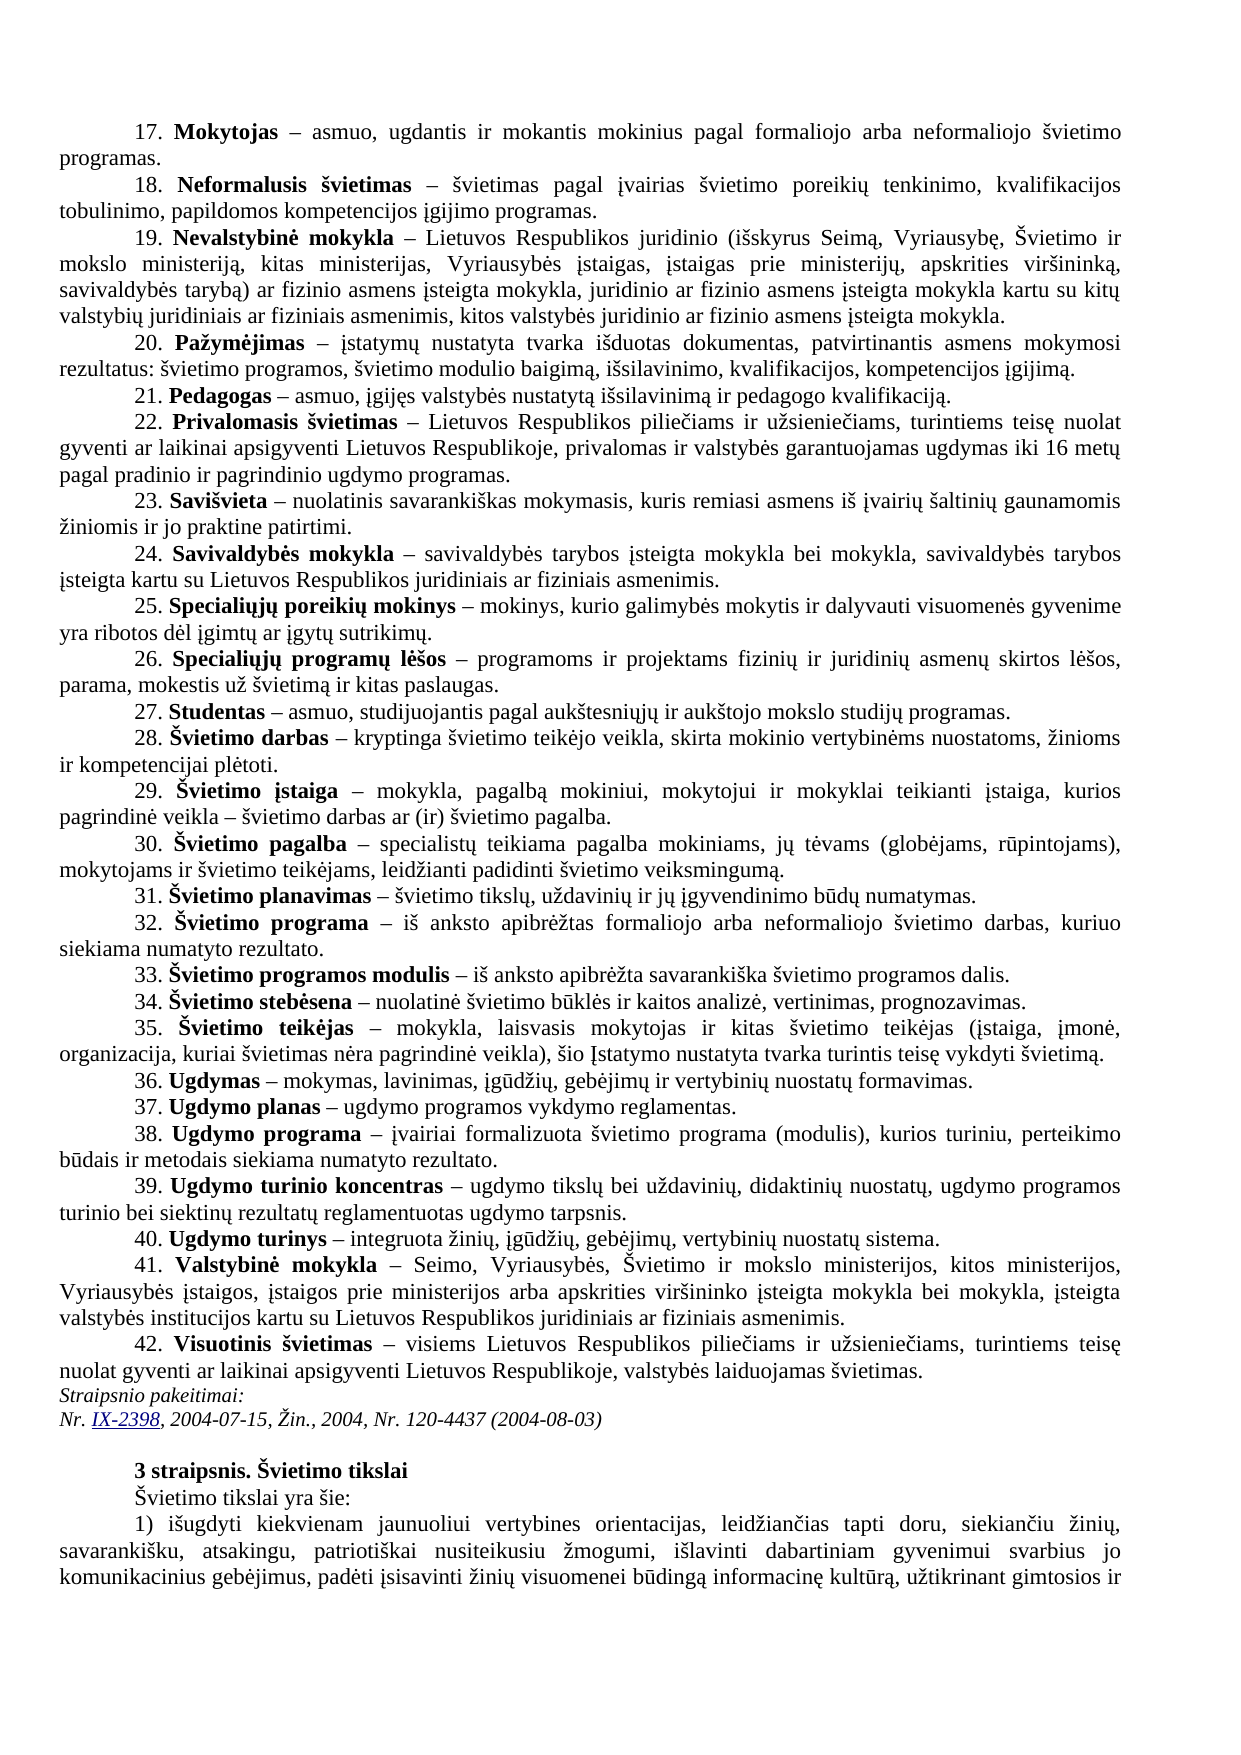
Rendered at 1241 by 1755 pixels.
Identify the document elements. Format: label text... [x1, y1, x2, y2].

text 31. Švietimo planavimas – švietimo tikslų, uždavinių ir jų įgyvendinimo būdų numatymas. [59, 882, 1122, 909]
text 1) išugdyti kiekvienam jaunuoliui vertybines orientacijas, leidžiančias tapti doru, siekiančiu žinių, savarankišku, atsakingu, patriotiškai nusiteikusiu žmogumi, išlavinti dabartiniam gyvenimui svarbius jo komunikacinius gebėjimus, padėti įsisavinti žinių visuomenei būdingą informacinę kultūrą, užtikrinant gimtosios ir [59, 1510, 1122, 1589]
text 22. Privalomasis švietimas – Lietuvos Respublikos piliečiams ir užsieniečiams, turintiems teisę nuolat gyventi ar laikinai apsigyventi Lietuvos Respublikoje, privalomas ir valstybės garantuojamas ugdymas iki 16 metų pagal pradinio ir pagrindinio ugdymo programas. [59, 408, 1122, 487]
text 39. Ugdymo turinio koncentras – ugdymo tikslų bei uždavinių, didaktinių nuostatų, ugdymo programos turinio bei siektinų rezultatų reglamentuotas ugdymo tarpsnis. [59, 1172, 1122, 1225]
text 21. Pedagogas – asmuo, įgijęs valstybės nustatytą išsilavinimą ir pedagogo kvalifikaciją. [59, 382, 1122, 408]
text 35. Švietimo teikėjas – mokykla, laisvasis mokytojas ir kitas švietimo teikėjas (įstaiga, įmonė, organizacija, kuriai švietimas nėra pagrindinė veikla), šio Įstatymo nustatyta tvarka turintis teisę vykdyti švietimą. [59, 1014, 1122, 1067]
text 18. Neformalusis švietimas – švietimas pagal įvairias švietimo poreikių tenkinimo, kvalifikacijos tobulinimo, papildomos kompetencijos įgijimo programas. [59, 171, 1122, 223]
text 27. Studentas – asmuo, studijuojantis pagal aukštesniųjų ir aukštojo mokslo studijų programas. [59, 698, 1122, 724]
text 26. Specialiųjų programų lėšos – programoms ir projektams fizinių ir juridinių asmenų skirtos lėšos, parama, mokestis už švietimą ir kitas paslaugas. [59, 645, 1122, 698]
text 20. Pažymėjimas – įstatymų nustatyta tvarka išduotas dokumentas, patvirtinantis asmens mokymosi rezultatus: švietimo programos, švietimo modulio baigimą, išsilavinimo, kvalifikacijos, kompetencijos įgijimą. [59, 329, 1122, 382]
text Nr. IX-2398, 2004-07-15, Žin., 2004, Nr. 120-4437 (2004-08-03) [59, 1407, 1122, 1431]
text 3 straipsnis. Švietimo tikslai [59, 1458, 1122, 1484]
text 23. Savišvieta – nuolatinis savarankiškas mokymasis, kuris remiasi asmens iš įvairių šaltinių gaunamomis žiniomis ir jo praktine patirtimi. [59, 487, 1122, 540]
text 28. Švietimo darbas – kryptinga švietimo teikėjo veikla, skirta mokinio vertybinėms nuostatoms, žinioms ir kompetencijai plėtoti. [59, 724, 1122, 777]
text 25. Specialiųjų poreikių mokinys – mokinys, kurio galimybės mokytis ir dalyvauti visuomenės gyvenime yra ribotos dėl įgimtų ar įgytų sutrikimų. [59, 592, 1122, 645]
text 24. Savivaldybės mokykla – savivaldybės tarybos įsteigta mokykla bei mokykla, savivaldybės tarybos įsteigta kartu su Lietuvos Respublikos juridiniais ar fiziniais asmenimis. [59, 540, 1122, 592]
text 32. Švietimo programa – iš anksto apibrėžtas formaliojo arba neformaliojo švietimo darbas, kuriuo siekiama numatyto rezultato. [59, 909, 1122, 961]
text 17. Mokytojas – asmuo, ugdantis ir mokantis mokinius pagal formaliojo arba neformaliojo švietimo programas. [59, 118, 1122, 171]
text 34. Švietimo stebėsena – nuolatinė švietimo būklės ir kaitos analizė, vertinimas, prognozavimas. [59, 988, 1122, 1014]
text 38. Ugdymo programa – įvairiai formalizuota švietimo programa (modulis), kurios turiniu, perteikimo būdais ir metodais siekiama numatyto rezultato. [59, 1119, 1122, 1172]
text 37. Ugdymo planas – ugdymo programos vykdymo reglamentas. [59, 1093, 1122, 1119]
text 19. Nevalstybinė mokykla – Lietuvos Respublikos juridinio (išskyrus Seimą, Vyriausybę, Švietimo ir mokslo ministeriją, kitas ministerijas, Vyriausybės įstaigas, įstaigas prie ministerijų, apskrities viršininką, savivaldybės tarybą) ar fizinio asmens įsteigta mokykla, juridinio ar fizinio asmens įsteigta mokykla kartu su kitų valstybių juridiniais ar fiziniais asmenimis, kitos valstybės juridinio ar fizinio asmens įsteigta mokykla. [59, 223, 1122, 329]
text 30. Švietimo pagalba – specialistų teikiama pagalba mokiniams, jų tėvams (globėjams, rūpintojams), mokytojams ir švietimo teikėjams, leidžianti padidinti švietimo veiksmingumą. [59, 830, 1122, 882]
text 40. Ugdymo turinys – integruota žinių, įgūdžių, gebėjimų, vertybinių nuostatų sistema. [59, 1225, 1122, 1251]
text 36. Ugdymas – mokymas, lavinimas, įgūdžių, gebėjimų ir vertybinių nuostatų formavimas. [59, 1067, 1122, 1093]
text 41. Valstybinė mokykla – Seimo, Vyriausybės, Švietimo ir mokslo ministerijos, kitos ministerijos, Vyriausybės įstaigos, įstaigos prie ministerijos arba apskrities viršininko įsteigta mokykla bei mokykla, įsteigta valstybės institucijos kartu su Lietuvos Respublikos juridiniais ar fiziniais asmenimis. [59, 1251, 1122, 1330]
text 33. Švietimo programos modulis – iš anksto apibrėžta savarankiška švietimo programos dalis. [59, 961, 1122, 988]
text Straipsnio pakeitimai: [59, 1383, 1122, 1407]
text 42. Visuotinis švietimas – visiems Lietuvos Respublikos piliečiams ir užsieniečiams, turintiems teisę nuolat gyventi ar laikinai apsigyventi Lietuvos Respublikoje, valstybės laiduojamas švietimas. [59, 1330, 1122, 1383]
text Švietimo tikslai yra šie: [59, 1484, 1122, 1510]
text 29. Švietimo įstaiga – mokykla, pagalbą mokiniui, mokytojui ir mokyklai teikianti įstaiga, kurios pagrindinė veikla – švietimo darbas ar (ir) švietimo pagalba. [59, 777, 1122, 830]
